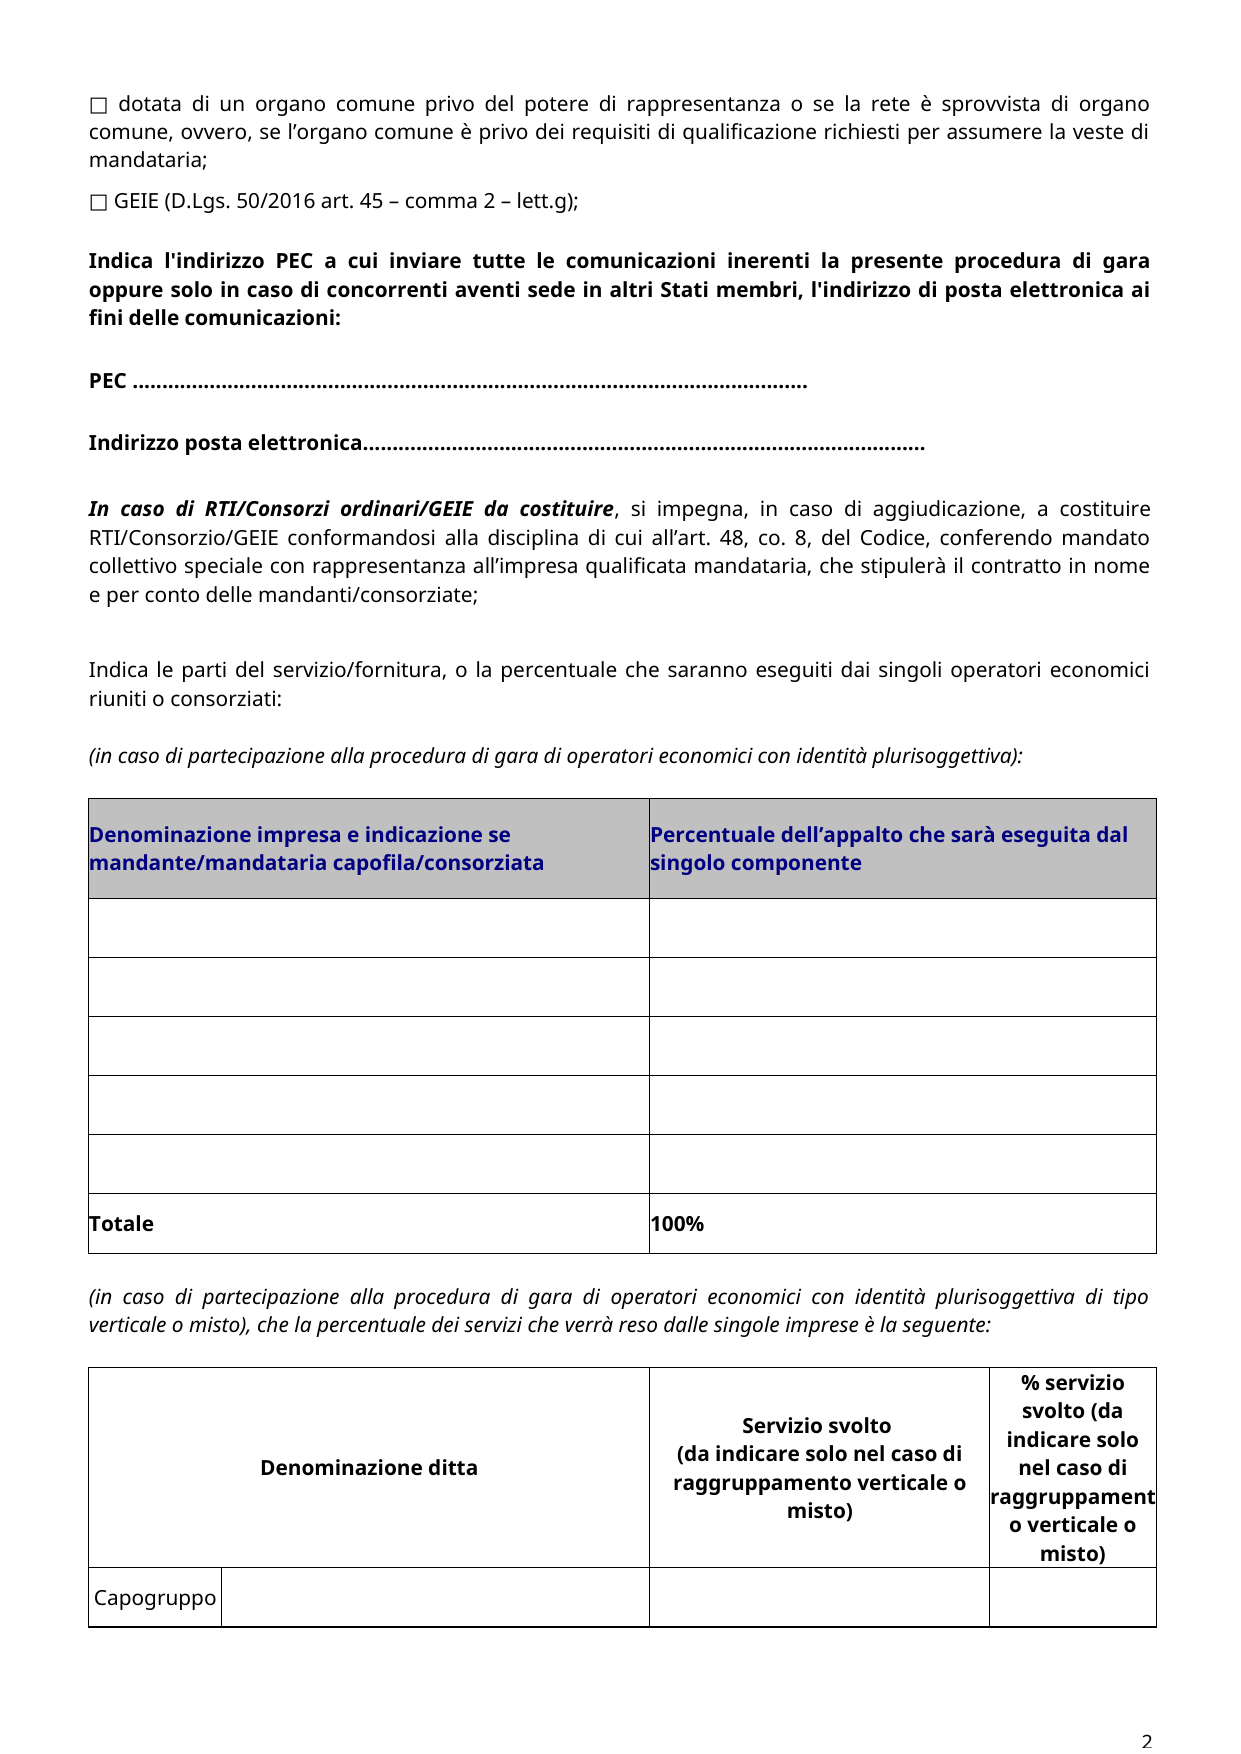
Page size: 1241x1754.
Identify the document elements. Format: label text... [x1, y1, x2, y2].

table_header Servizio svolto (da indicare solo nel caso di raggruppamento verticale o misto) [650, 1368, 989, 1567]
table_cell 100% [650, 1194, 1156, 1252]
text (in caso di partecipazione alla procedura di gara di operatori economici con identità plurisoggettiva di tipo verticale o misto), che la percentuale dei servizi che verrà reso dalle singole imprese è la seguente: [89, 1282, 1152, 1339]
table_header Denominazione ditta [89, 1368, 649, 1567]
table_cell [89, 1017, 649, 1075]
table_cell Totale [89, 1194, 649, 1252]
table_header % servizio svolto (da indicare solo nel caso di raggruppamento verticale o misto) [990, 1368, 1156, 1567]
table_cell [990, 1568, 1156, 1626]
table_cell [89, 958, 649, 1016]
text Indica l'indirizzo PEC a cui inviare tutte le comunicazioni inerenti la presente procedura di gara oppure solo in caso di concorrenti aventi sede in altri Stati membri, l'indirizzo di posta elettronica ai fini delle comunicazioni: [89, 246, 1152, 332]
table_cell [89, 1135, 649, 1193]
table_cell [650, 1076, 1156, 1134]
text In caso di RTI/Consorzi ordinari/GEIE da costituire, si impegna, in caso di aggiudicazione, a costituire RTI/Consorzio/GEIE conformandosi alla disciplina di cui all’art. 48, co. 8, del Codice, conferendo mandato collettivo speciale con rappresentanza all’impresa qualificata mandataria, che stipulerà il contratto in nome e per conto delle mandanti/consorziate; [89, 494, 1152, 608]
text □ GEIE (D.Lgs. 50/2016 art. 45 – comma 2 – lett.g); [89, 186, 1152, 215]
table_header Percentuale dell’appalto che sarà eseguita dal singolo componente [650, 799, 1156, 898]
table_cell Capogruppo [89, 1568, 221, 1626]
text □ dotata di un organo comune privo del potere di rappresentanza o se la rete è sprovvista di organo comune, ovvero, se l’organo comune è privo dei requisiti di qualificazione richiesti per assumere la veste di mandataria; [89, 89, 1152, 174]
table_cell [222, 1568, 649, 1626]
text Indirizzo posta elettronica............................................................................................… [89, 428, 1152, 457]
table_cell [650, 958, 1156, 1016]
table_cell [650, 1568, 989, 1626]
table_header Denominazione impresa e indicazione se mandante/mandataria capofila/consorziata [89, 799, 649, 898]
text PEC .................................................................................................................. [89, 366, 1152, 394]
table_cell [650, 1135, 1156, 1193]
text Indica le parti del servizio/fornitura, o la percentuale che saranno eseguiti dai singoli operatori economici riuniti o consorziati: [89, 656, 1152, 712]
table_cell [650, 1017, 1156, 1075]
table_cell [89, 899, 649, 957]
text (in caso di partecipazione alla procedura di gara di operatori economici con identità plurisoggettiva): [89, 741, 1152, 769]
table_cell [89, 1076, 649, 1134]
table_cell [650, 899, 1156, 957]
